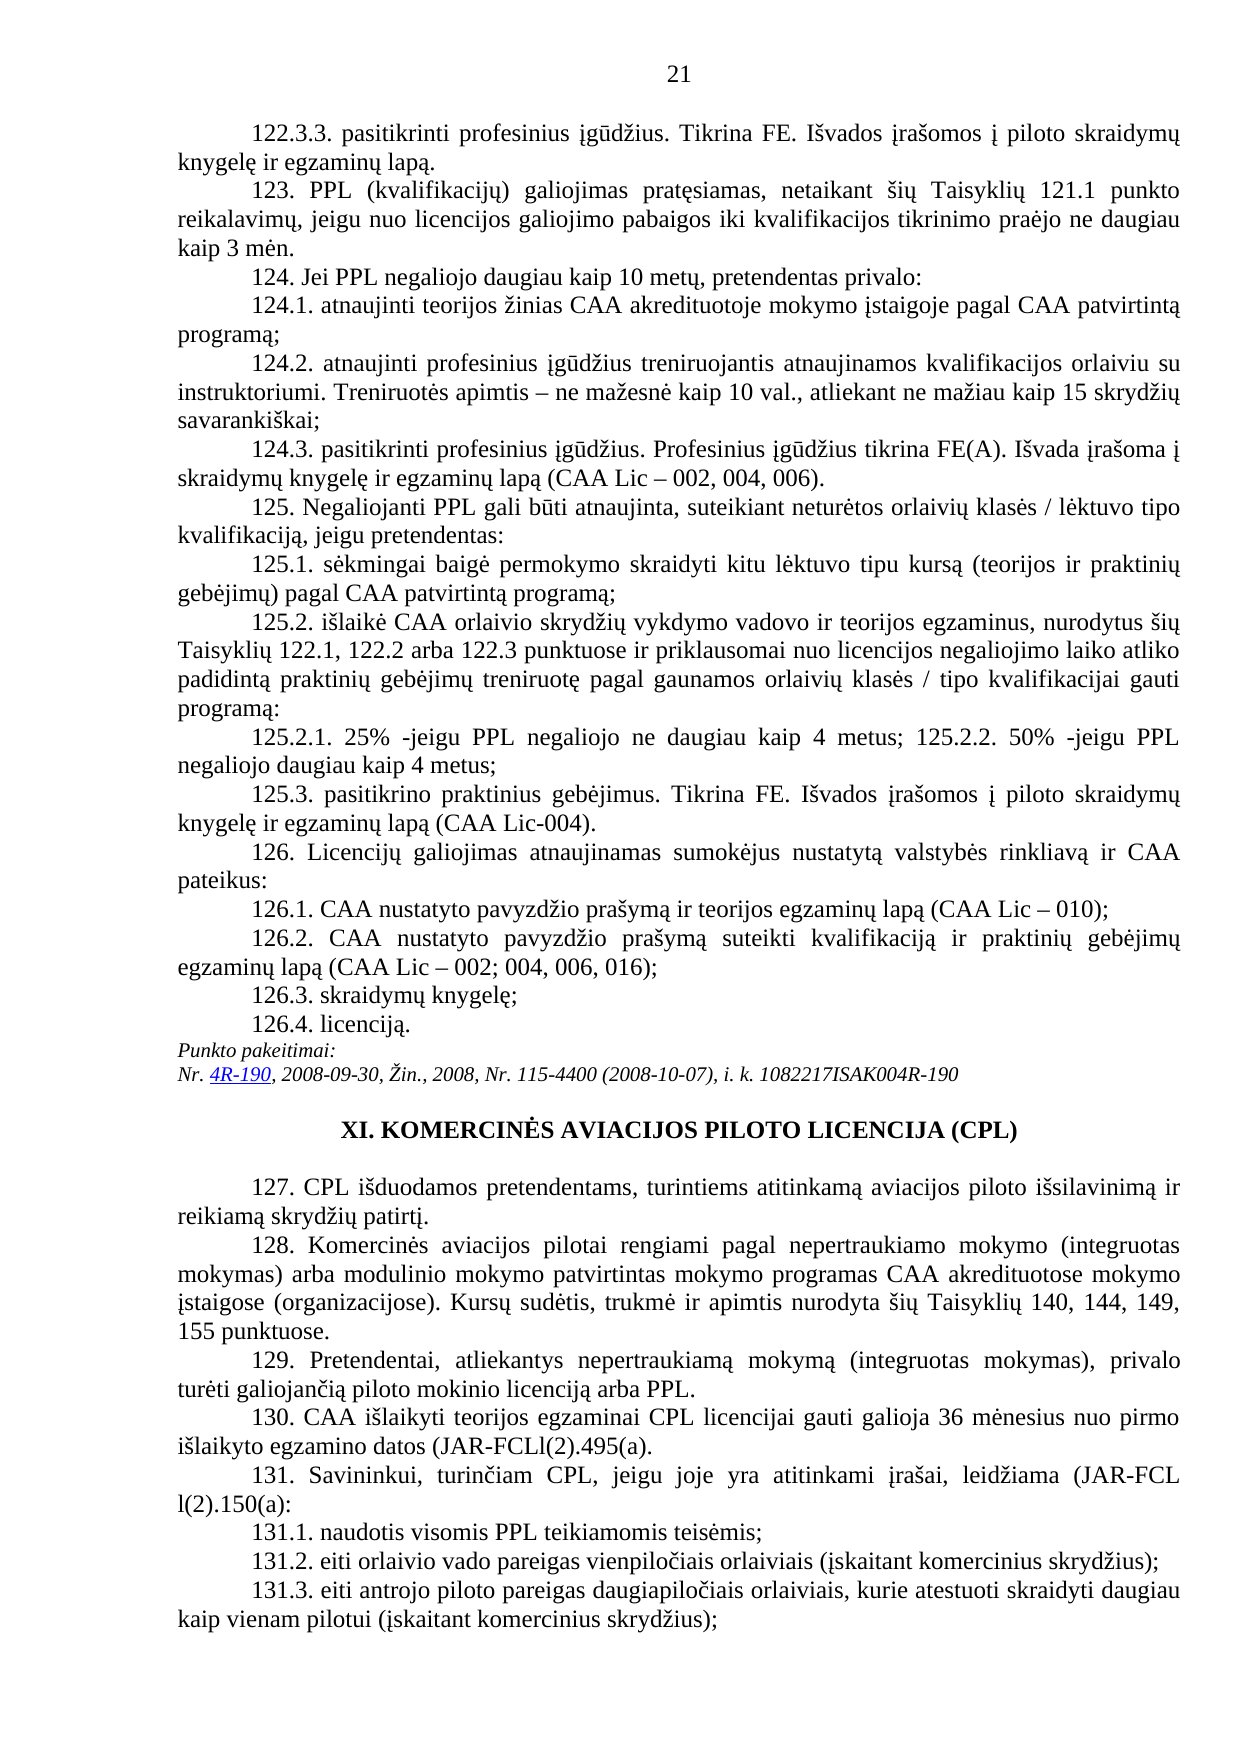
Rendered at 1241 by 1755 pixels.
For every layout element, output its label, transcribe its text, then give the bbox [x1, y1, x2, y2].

text 127. CPL išduodamos pretendentams, turintiems atitinkamą aviacijos piloto išsilavinimą ir reikiamą skrydžių patirtį. [177, 1172, 1181, 1230]
text 131.1. naudotis visomis PPL teikiamomis teisėmis; [177, 1517, 1181, 1546]
text Punkto pakeitimai: [177, 1038, 1181, 1062]
text 124.3. pasitikrinti profesinius įgūdžius. Profesinius įgūdžius tikrina FE(A). Išvada įrašoma į skraidymų knygelę ir egzaminų lapą (CAA Lic – 002, 004, 006). [177, 434, 1181, 492]
text 126.4. licenciją. [177, 1009, 1181, 1038]
text 125.2. išlaikė CAA orlaivio skrydžių vykdymo vadovo ir teorijos egzaminus, nurodytus šių Taisyklių 122.1, 122.2 arba 122.3 punktuose ir priklausomai nuo licencijos negaliojimo laiko atliko padidintą praktinių gebėjimų treniruotę pagal gaunamos orlaivių klasės / tipo kvalifikacijai gauti programą: [177, 607, 1181, 722]
text 131. Savininkui, turinčiam CPL, jeigu joje yra atitinkami įrašai, leidžiama (JAR-FCL l(2).150(a): [177, 1460, 1181, 1517]
text 124.2. atnaujinti profesinius įgūdžius treniruojantis atnaujinamos kvalifikacijos orlaiviu su instruktoriumi. Treniruotės apimtis – ne mažesnė kaip 10 val., atliekant ne mažiau kaip 15 skrydžių savarankiškai; [177, 348, 1181, 434]
text 126.3. skraidymų knygelę; [177, 981, 1181, 1009]
text XI. KOMERCINĖS AVIACIJOS PILOTO LICENCIJA (CPL) [177, 1115, 1181, 1144]
text 123. PPL (kvalifikacijų) galiojimas pratęsiamas, netaikant šių Taisyklių 121.1 punkto reikalavimų, jeigu nuo licencijos galiojimo pabaigos iki kvalifikacijos tikrinimo praėjo ne daugiau kaip 3 mėn. [177, 176, 1181, 262]
text 125.2.1. 25% -jeigu PPL negaliojo ne daugiau kaip 4 metus; 125.2.2. 50% -jeigu PPL negaliojo daugiau kaip 4 metus; [177, 722, 1181, 779]
text 125. Negaliojanti PPL gali būti atnaujinta, suteikiant neturėtos orlaivių klasės / lėktuvo tipo kvalifikaciją, jeigu pretendentas: [177, 492, 1181, 549]
text 125.1. sėkmingai baigė permokymo skraidyti kitu lėktuvo tipu kursą (teorijos ir praktinių gebėjimų) pagal CAA patvirtintą programą; [177, 549, 1181, 607]
text 126. Licencijų galiojimas atnaujinamas sumokėjus nustatytą valstybės rinkliavą ir CAA pateikus: [177, 837, 1181, 894]
text 128. Komercinės aviacijos pilotai rengiami pagal nepertraukiamo mokymo (integruotas mokymas) arba modulinio mokymo patvirtintas mokymo programas CAA akredituotose mokymo įstaigose (organizacijose). Kursų sudėtis, trukmė ir apimtis nurodyta šių Taisyklių 140, 144, 149, 155 punktuose. [177, 1230, 1181, 1345]
text 122.3.3. pasitikrinti profesinius įgūdžius. Tikrina FE. Išvados įrašomos į piloto skraidymų knygelę ir egzaminų lapą. [177, 118, 1181, 176]
text 130. CAA išlaikyti teorijos egzaminai CPL licencijai gauti galioja 36 mėnesius nuo pirmo išlaikyto egzamino datos (JAR-FCLl(2).495(a). [177, 1402, 1181, 1460]
text 131.3. eiti antrojo piloto pareigas daugiapiločiais orlaiviais, kurie atestuoti skraidyti daugiau kaip vienam pilotui (įskaitant komercinius skrydžius); [177, 1575, 1181, 1632]
text 126.2. CAA nustatyto pavyzdžio prašymą suteikti kvalifikaciją ir praktinių gebėjimų egzaminų lapą (CAA Lic – 002; 004, 006, 016); [177, 923, 1181, 981]
text 131.2. eiti orlaivio vado pareigas vienpiločiais orlaiviais (įskaitant komercinius skrydžius); [177, 1546, 1181, 1575]
text Nr. 4R-190, 2008-09-30, Žin., 2008, Nr. 115-4400 (2008-10-07), i. k. 1082217ISAK004R-190 [177, 1062, 1181, 1086]
text 124. Jei PPL negaliojo daugiau kaip 10 metų, pretendentas privalo: [177, 262, 1181, 291]
text 126.1. CAA nustatyto pavyzdžio prašymą ir teorijos egzaminų lapą (CAA Lic – 010); [177, 894, 1181, 923]
text 125.3. pasitikrino praktinius gebėjimus. Tikrina FE. Išvados įrašomos į piloto skraidymų knygelę ir egzaminų lapą (CAA Lic-004). [177, 779, 1181, 837]
text 129. Pretendentai, atliekantys nepertraukiamą mokymą (integruotas mokymas), privalo turėti galiojančią piloto mokinio licenciją arba PPL. [177, 1345, 1181, 1402]
text 124.1. atnaujinti teorijos žinias CAA akredituotoje mokymo įstaigoje pagal CAA patvirtintą programą; [177, 291, 1181, 348]
